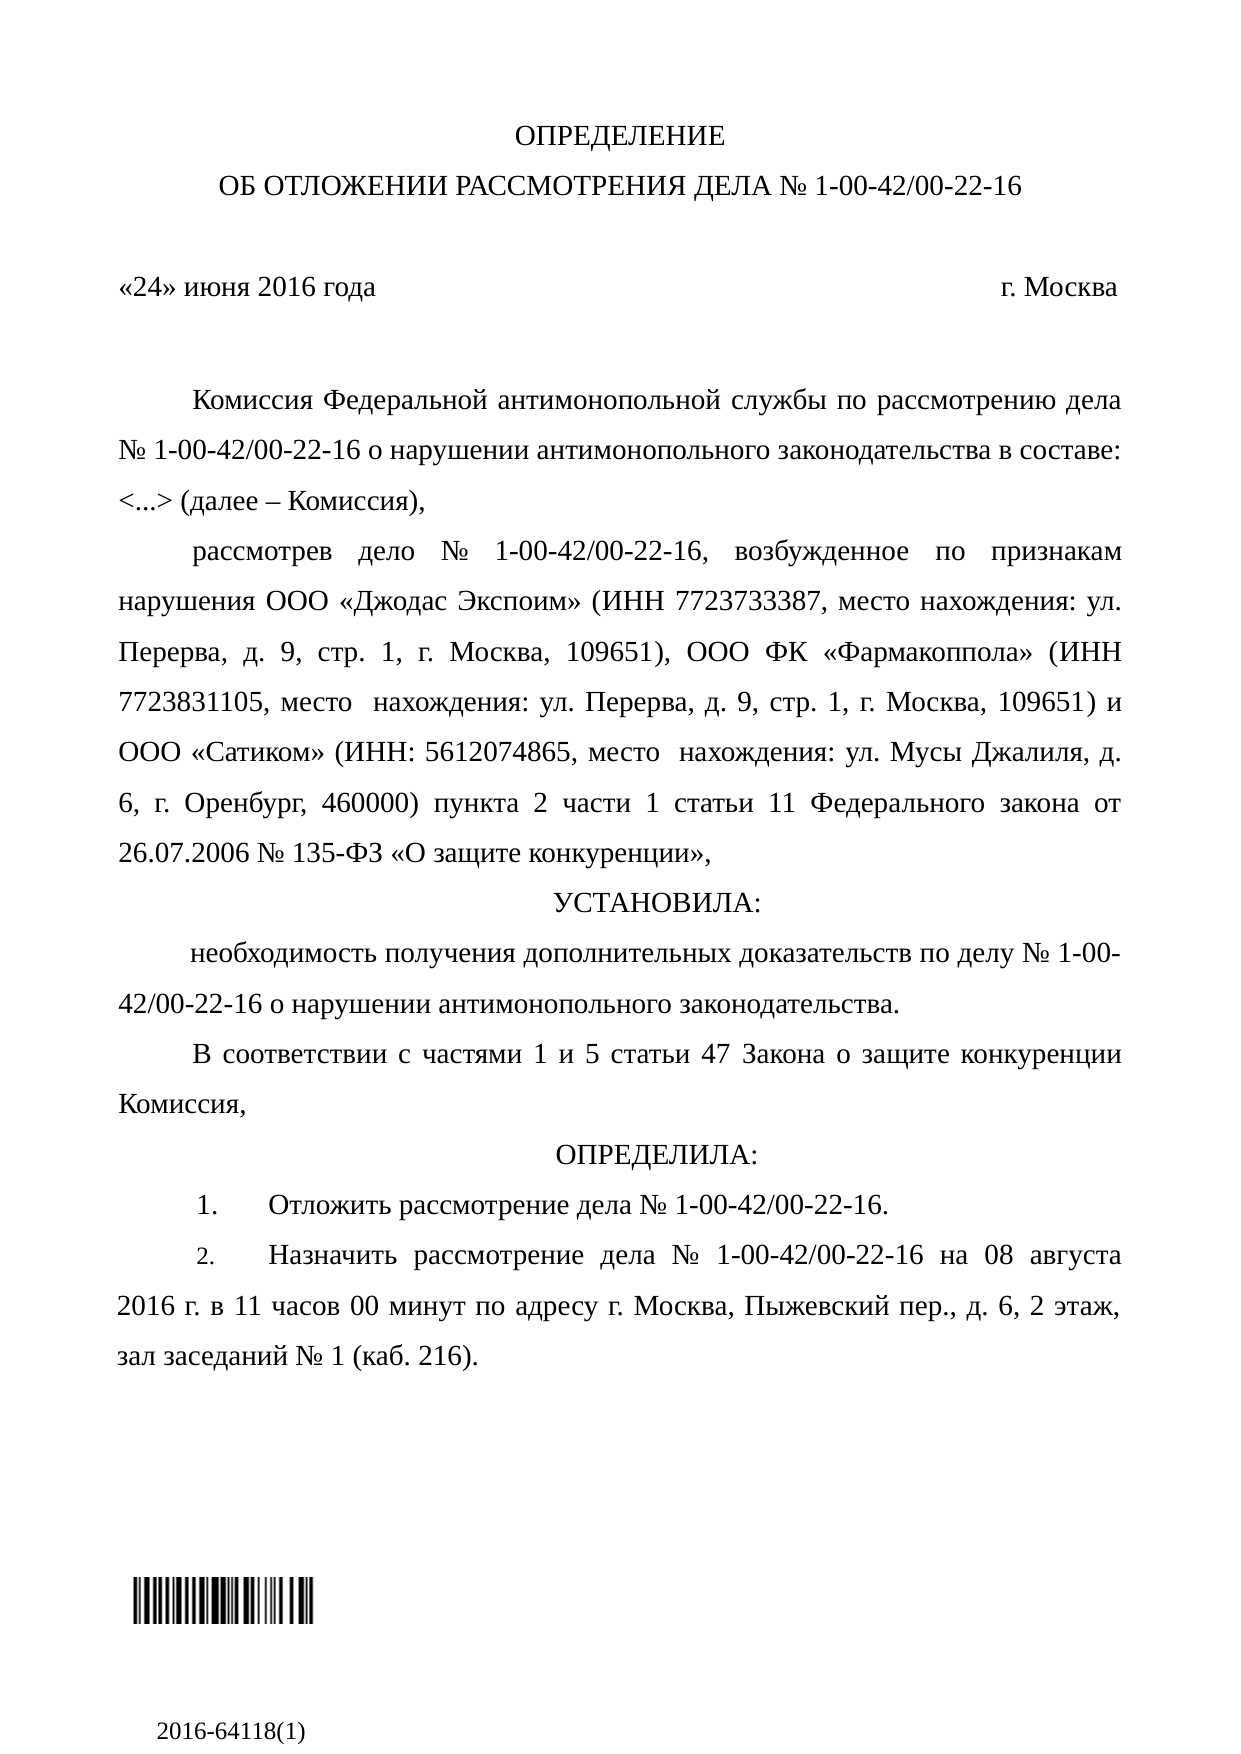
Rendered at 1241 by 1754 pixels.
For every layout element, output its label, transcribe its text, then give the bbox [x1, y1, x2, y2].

list Отложить рассмотрение дела № 1-00-42/00-22-16. [117, 1187, 1122, 1221]
text ОБ ОТЛОЖЕНИИ РАССМОТРЕНИЯ ДЕЛА № 1-00-42/00-22-16 [118, 168, 1122, 202]
text рассмотрев дело № 1-00-42/00-22-16, возбужденное по признакам нарушения ООО «Джодас Экспоим» (ИНН 7723733387, место нахождения: ул. Перерва, д. 9, стр. 1, г. Москва, 109651), ООО ФК «Фармакоппола» (ИНН 7723831105, место нахождения: ул. Перерва, д. 9, стр. 1, г. Москва, 109651) и ООО «Сатиком» (ИНН: 5612074865, место нахождения: ул. Мусы Джалиля, д. 6, г. Оренбург, 460000) пункта 2 части 1 статьи 11 Федерального закона от 26.07.2006 № 135-ФЗ «О защите конкуренции», [118, 533, 1122, 868]
text УСТАНОВИЛА: [118, 885, 1122, 919]
text В соответствии с частями 1 и 5 статьи 47 Закона о защите конкуренции Комиссия, [118, 1036, 1122, 1120]
text Комиссия Федеральной антимонопольной службы по рассмотрению дела № 1-00-42/00-22-16 о нарушении антимонопольного законодательства в составе: <...> (далее – Комиссия), [118, 382, 1122, 516]
text ОПРЕДЕЛИЛА: [118, 1137, 1122, 1170]
text «24» июня 2016 года г. Москва [118, 269, 1128, 303]
list Назначить рассмотрение дела № 1-00-42/00-22-16 на 08 августа 2016 г. в 11 часов 00 минут по адресу г. Москва, Пыжевский пер., д. 6, 2 этаж, зал заседаний № 1 (каб. 216). [117, 1237, 1122, 1372]
text необходимость получения дополнительных доказательств по делу № 1-00-42/00-22-16 о нарушении антимонопольного законодательства. [118, 936, 1122, 1019]
picture [118, 1577, 331, 1624]
text ОПРЕДЕЛЕНИЕ [118, 118, 1122, 152]
